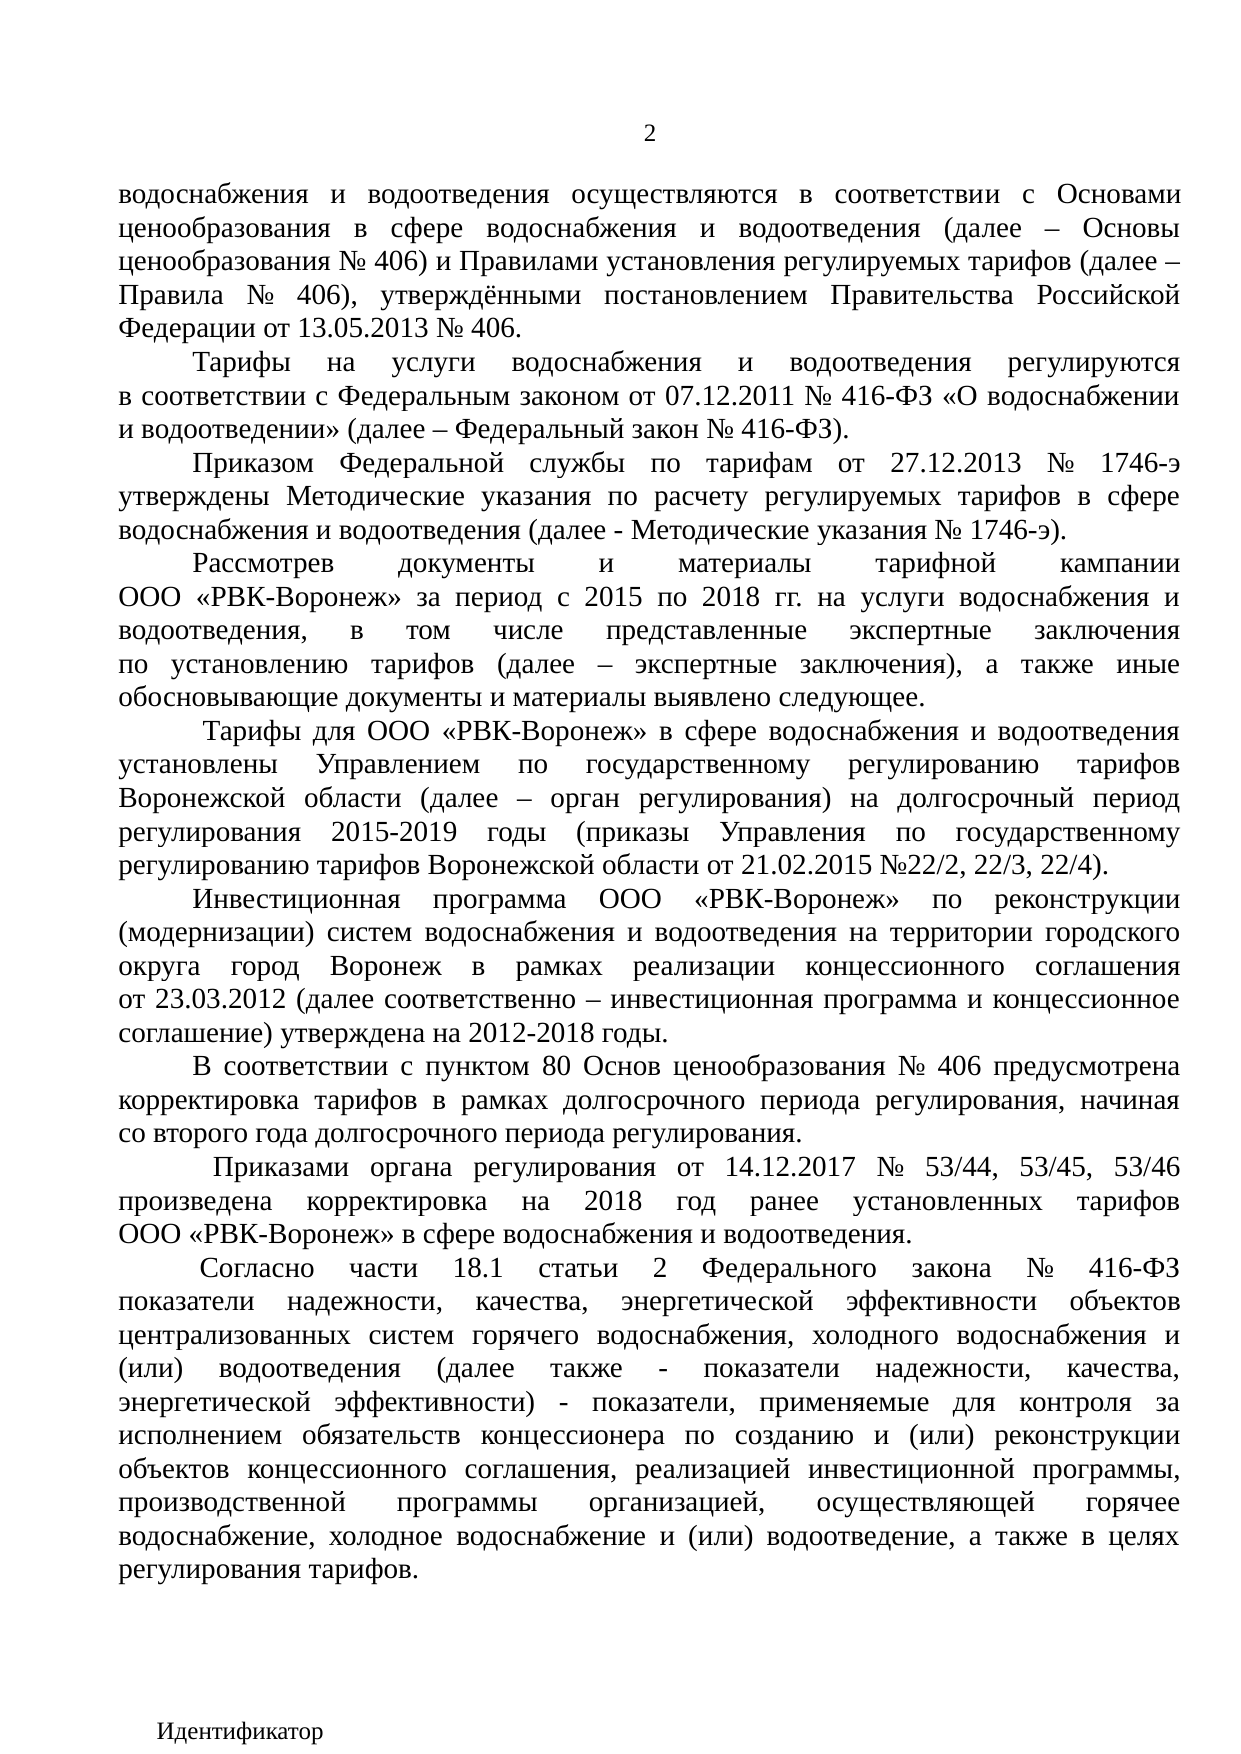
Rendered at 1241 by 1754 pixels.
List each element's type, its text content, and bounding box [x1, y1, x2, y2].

text Рассмотрев документы и материалы тарифной кампании ООО «РВК-Воронеж» за период с 2015 по 2018 гг. на услуги водоснабжения и водоотведения, в том числе представленные экспертные заключения по установлению тарифов (далее – экспертные заключения), а также иные обосновывающие документы и материалы выявлено следующее. [118, 545, 1181, 713]
text В соответствии с пунктом 80 Основ ценообразования № 406 предусмотрена корректировка тарифов в рамках долгосрочного периода регулирования, начиная со второго года долгосрочного периода регулирования. [118, 1048, 1181, 1149]
text Приказом Федеральной службы по тарифам от 27.12.2013 № 1746-э утверждены Методические указания по расчету регулируемых тарифов в сфере водоснабжения и водоотведения (далее - Методические указания № 1746-э). [118, 445, 1181, 545]
text Приказами органа регулирования от 14.12.2017 № 53/44, 53/45, 53/46 произведена корректировка на 2018 год ранее установленных тарифов ООО «РВК-Воронеж» в сфере водоснабжения и водоотведения. [118, 1149, 1181, 1250]
text Согласно части 18.1 статьи 2 Федерального закона № 416-ФЗ показатели надежности, качества, энергетической эффективности объектов централизованных систем горячего водоснабжения, холодного водоснабжения и (или) водоотведения (далее также - показатели надежности, качества, энергетической эффективности) - показатели, применяемые для контроля за исполнением обязательств концессионера по созданию и (или) реконструкции объектов концессионного соглашения, реализацией инвестиционной программы, производственной программы организацией, осуществляющей горячее водоснабжение, холодное водоснабжение и (или) водоотведение, а также в целях регулирования тарифов. [118, 1250, 1181, 1585]
text Тарифы на услуги водоснабжения и водоотведения регулируются в соответствии с Федеральным законом от 07.12.2011 № 416-ФЗ «О водоснабжении и водоотведении» (далее – Федеральный закон № 416-ФЗ). [118, 344, 1181, 445]
text Инвестиционная программа ООО «РВК-Воронеж» по реконструкции (модернизации) систем водоснабжения и водоотведения на территории городского округа город Воронеж в рамках реализации концессионного соглашения от 23.03.2012 (далее соответственно – инвестиционная программа и концессионное соглашение) утверждена на 2012-2018 годы. [118, 881, 1181, 1048]
text водоснабжения и водоотведения осуществляются в соответствии с Основами ценообразования в сфере водоснабжения и водоотведения (далее – Основы ценообразования № 406) и Правилами установления регулируемых тарифов (далее – Правила № 406), утверждёнными постановлением Правительства Российской Федерации от 13.05.2013 № 406. [118, 176, 1181, 344]
text Тарифы для ООО «РВК-Воронеж» в сфере водоснабжения и водоотведения установлены Управлением по государственному регулированию тарифов Воронежской области (далее – орган регулирования) на долгосрочный период регулирования 2015-2019 годы (приказы Управления по государственному регулированию тарифов Воронежской области от 21.02.2015 №22/2, 22/3, 22/4). [118, 713, 1181, 881]
